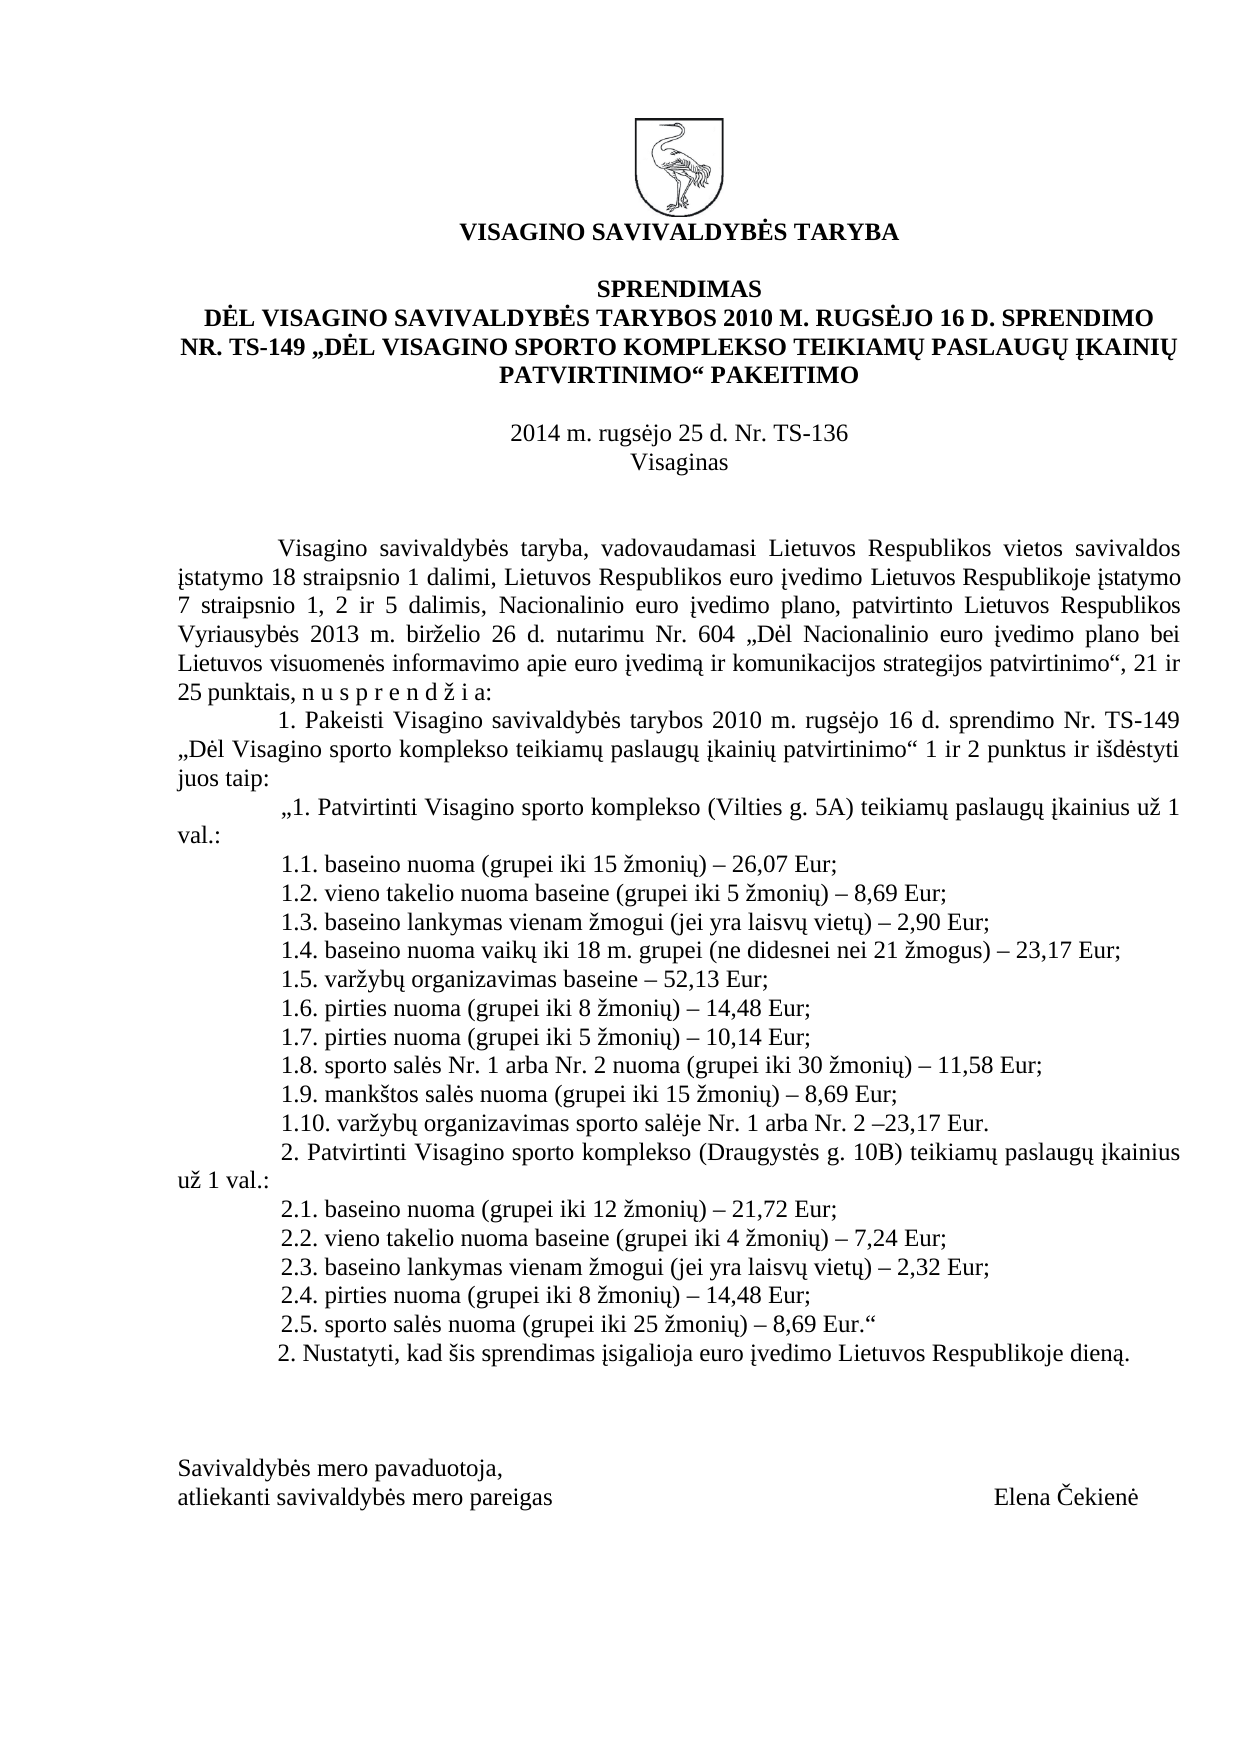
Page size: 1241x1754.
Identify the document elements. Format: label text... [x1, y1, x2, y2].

text 2.1. baseino nuoma (grupei iki 12 žmonių) – 21,72 Eur; [177, 1194, 1181, 1223]
text 1. Pakeisti Visagino savivaldybės tarybos 2010 m. rugsėjo 16 d. sprendimo Nr. TS-149 „Dėl Visagino sporto komplekso teikiamų paslaugų įkainių patvirtinimo“ 1 ir 2 punktus ir išdėstyti juos taip: [177, 705, 1181, 792]
text 2014 m. rugsėjo 25 d. Nr. TS-136 [177, 418, 1181, 447]
text Visagino savivaldybės taryba, vadovaudamasi Lietuvos Respublikos vietos savivaldos įstatymo 18 straipsnio 1 dalimi, Lietuvos Respublikos euro įvedimo Lietuvos Respublikoje įstatymo 7 straipsnio 1, 2 ir 5 dalimis, Nacionalinio euro įvedimo plano, patvirtinto Lietuvos Respublikos Vyriausybės 2013 m. birželio 26 d. nutarimu Nr. 604 „Dėl Nacionalinio euro įvedimo plano bei Lietuvos visuomenės informavimo apie euro įvedimą ir komunikacijos strategijos patvirtinimo“, 21 ir 25 punktais, n u s p r e n d ž i a: [177, 533, 1181, 705]
text 2. Nustatyti, kad šis sprendimas įsigalioja euro įvedimo Lietuvos Respublikoje dieną. [177, 1338, 1181, 1367]
text 2.2. vieno takelio nuoma baseine (grupei iki 4 žmonių) – 7,24 Eur; [177, 1223, 1181, 1252]
text 2.4. pirties nuoma (grupei iki 8 žmonių) – 14,48 Eur; [177, 1280, 1181, 1309]
text sprendimas [177, 274, 1181, 303]
text DĖL VISAGINO SAVIVALDYBĖS TARYBOS 2010 M. RUGSĖJO 16 D. SPRENDIMO NR. TS-149 „DĖL VISAGINO SPORTO KOMPLEKSO TEIKIAMŲ PASLAUGŲ ĮKAINIŲ PATVIRTINIMO“ PAKEITIMO [177, 303, 1181, 389]
text 1.3. baseino lankymas vienam žmogui (jei yra laisvų vietų) – 2,90 Eur; [177, 907, 1181, 935]
text visagino savivaldybės taryba [177, 217, 1181, 245]
text 1.9. mankštos salės nuoma (grupei iki 15 žmonių) – 8,69 Eur; [177, 1079, 1181, 1108]
text 1.6. pirties nuoma (grupei iki 8 žmonių) – 14,48 Eur; [177, 993, 1181, 1022]
text atliekanti savivaldybės mero pareigas Elena Čekienė [177, 1482, 1181, 1510]
text Visaginas [177, 447, 1181, 475]
text 1.5. varžybų organizavimas baseine – 52,13 Eur; [177, 964, 1181, 993]
text „1. Patvirtinti Visagino sporto komplekso (Vilties g. 5A) teikiamų paslaugų įkainius už 1 val.: [177, 792, 1181, 849]
text 2. Patvirtinti Visagino sporto komplekso (Draugystės g. 10B) teikiamų paslaugų įkainius už 1 val.: [177, 1137, 1181, 1194]
text 1.2. vieno takelio nuoma baseine (grupei iki 5 žmonių) – 8,69 Eur; [177, 878, 1181, 907]
text 2.5. sporto salės nuoma (grupei iki 25 žmonių) – 8,69 Eur.“ [177, 1309, 1181, 1338]
text 1.7. pirties nuoma (grupei iki 5 žmonių) – 10,14 Eur; [177, 1022, 1181, 1050]
text Savivaldybės mero pavaduotoja, [177, 1453, 1181, 1482]
text 1.4. baseino nuoma vaikų iki 18 m. grupei (ne didesnei nei 21 žmogus) – 23,17 Eur; [177, 935, 1181, 964]
text 1.10. varžybų organizavimas sporto salėje Nr. 1 arba Nr. 2 –23,17 Eur. [177, 1108, 1181, 1137]
text 2.3. baseino lankymas vienam žmogui (jei yra laisvų vietų) – 2,32 Eur; [177, 1252, 1181, 1280]
text 1.1. baseino nuoma (grupei iki 15 žmonių) – 26,07 Eur; [177, 849, 1181, 878]
text 1.8. sporto salės Nr. 1 arba Nr. 2 nuoma (grupei iki 30 žmonių) – 11,58 Eur; [177, 1050, 1181, 1079]
